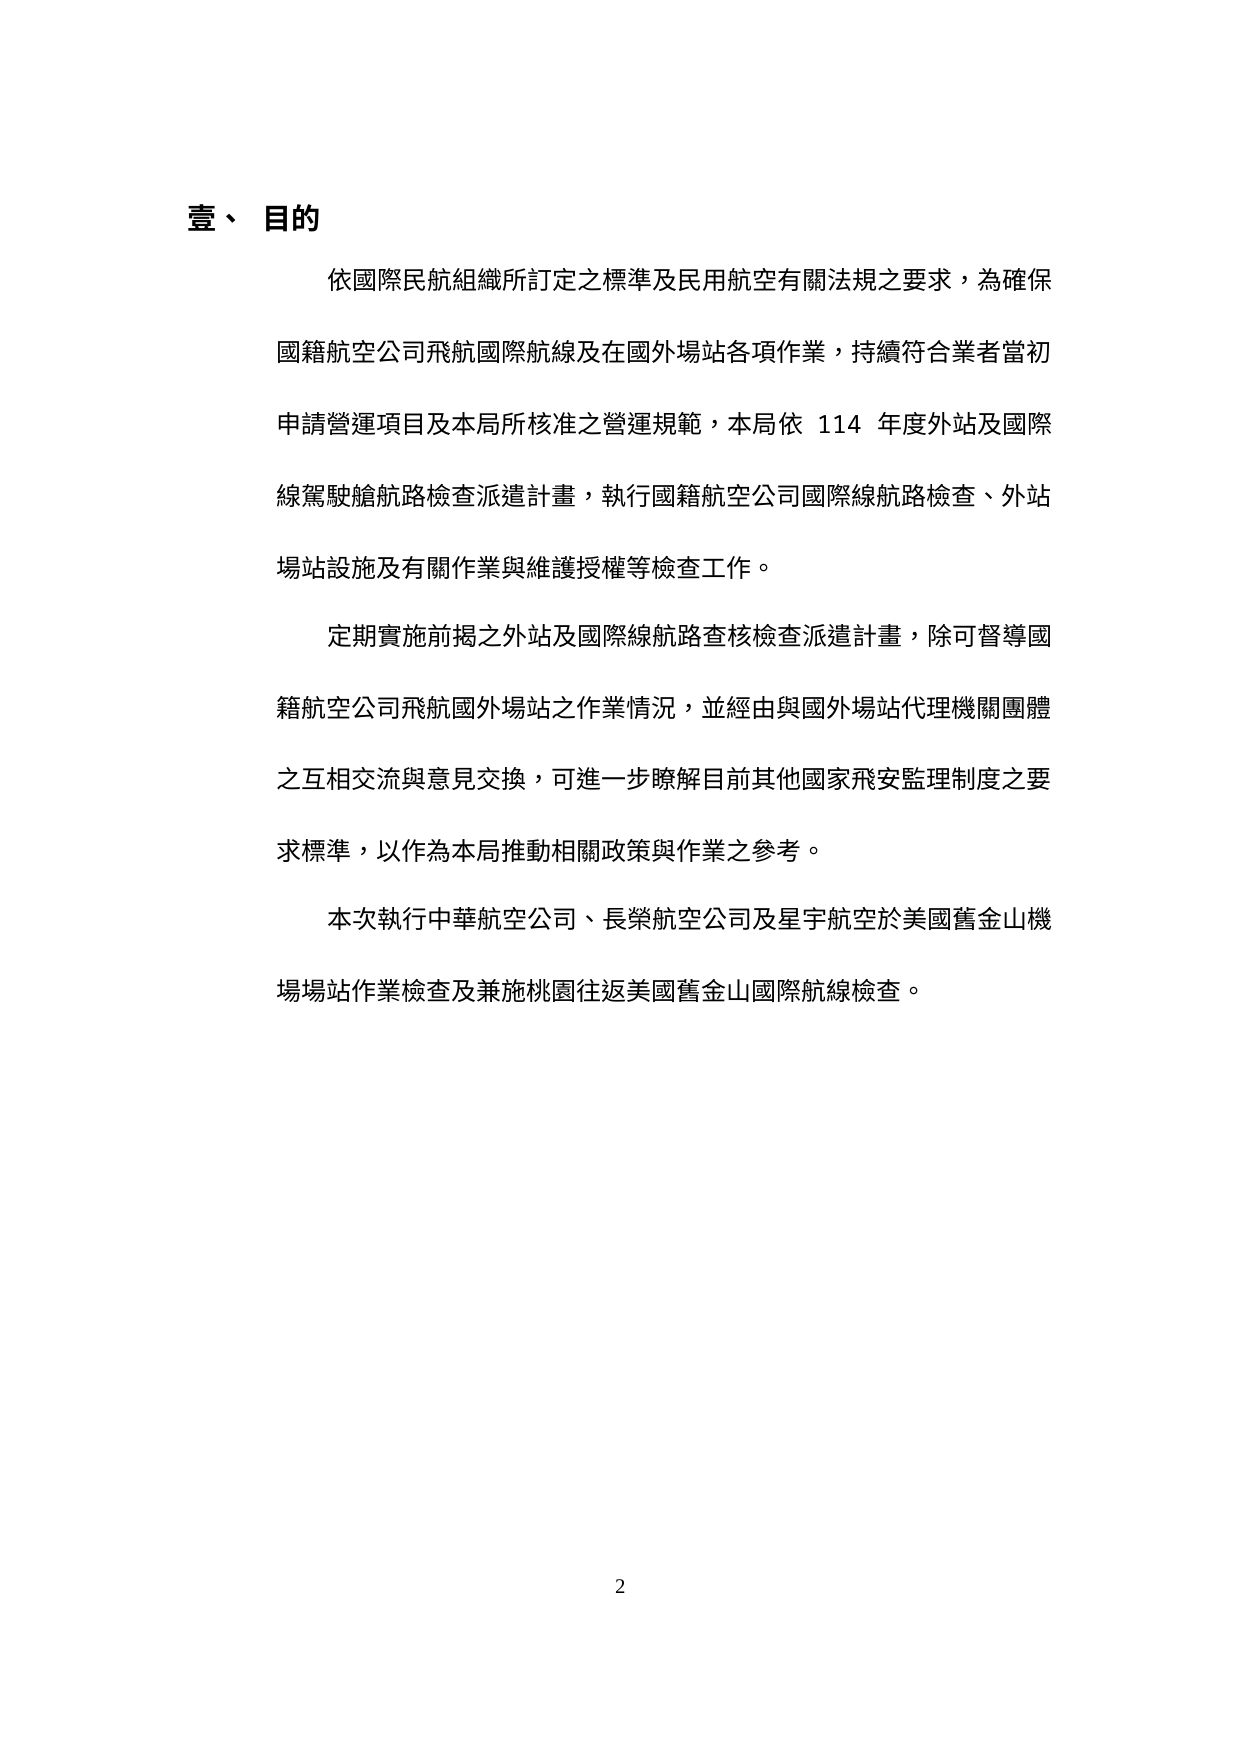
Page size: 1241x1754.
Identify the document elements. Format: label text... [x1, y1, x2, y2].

text 本次執行中華航空公司、長榮航空公司及星宇航空於美國舊金山機場場站作業檢查及兼施桃園往返美國舊金山國際航線檢查。 [276, 876, 1053, 1011]
text 依國際民航組織所訂定之標準及民用航空有關法規之要求，為確保國籍航空公司飛航國際航線及在國外場站各項作業，持續符合業者當初申請營運項目及本局所核准之營運規範，本局依 114 年度外站及國際線駕駛艙航路檢查派遣計畫，執行國籍航空公司國際線航路檢查、外站場站設施及有關作業與維護授權等檢查工作。 [276, 237, 1053, 587]
text 定期實施前揭之外站及國際線航路查核檢查派遣計畫，除可督導國籍航空公司飛航國外場站之作業情況，並經由與國外場站代理機關團體之互相交流與意見交換，可進一步瞭解目前其他國家飛安監理制度之要求標準，以作為本局推動相關政策與作業之參考。 [276, 593, 1053, 871]
list 目的 [187, 175, 1053, 237]
